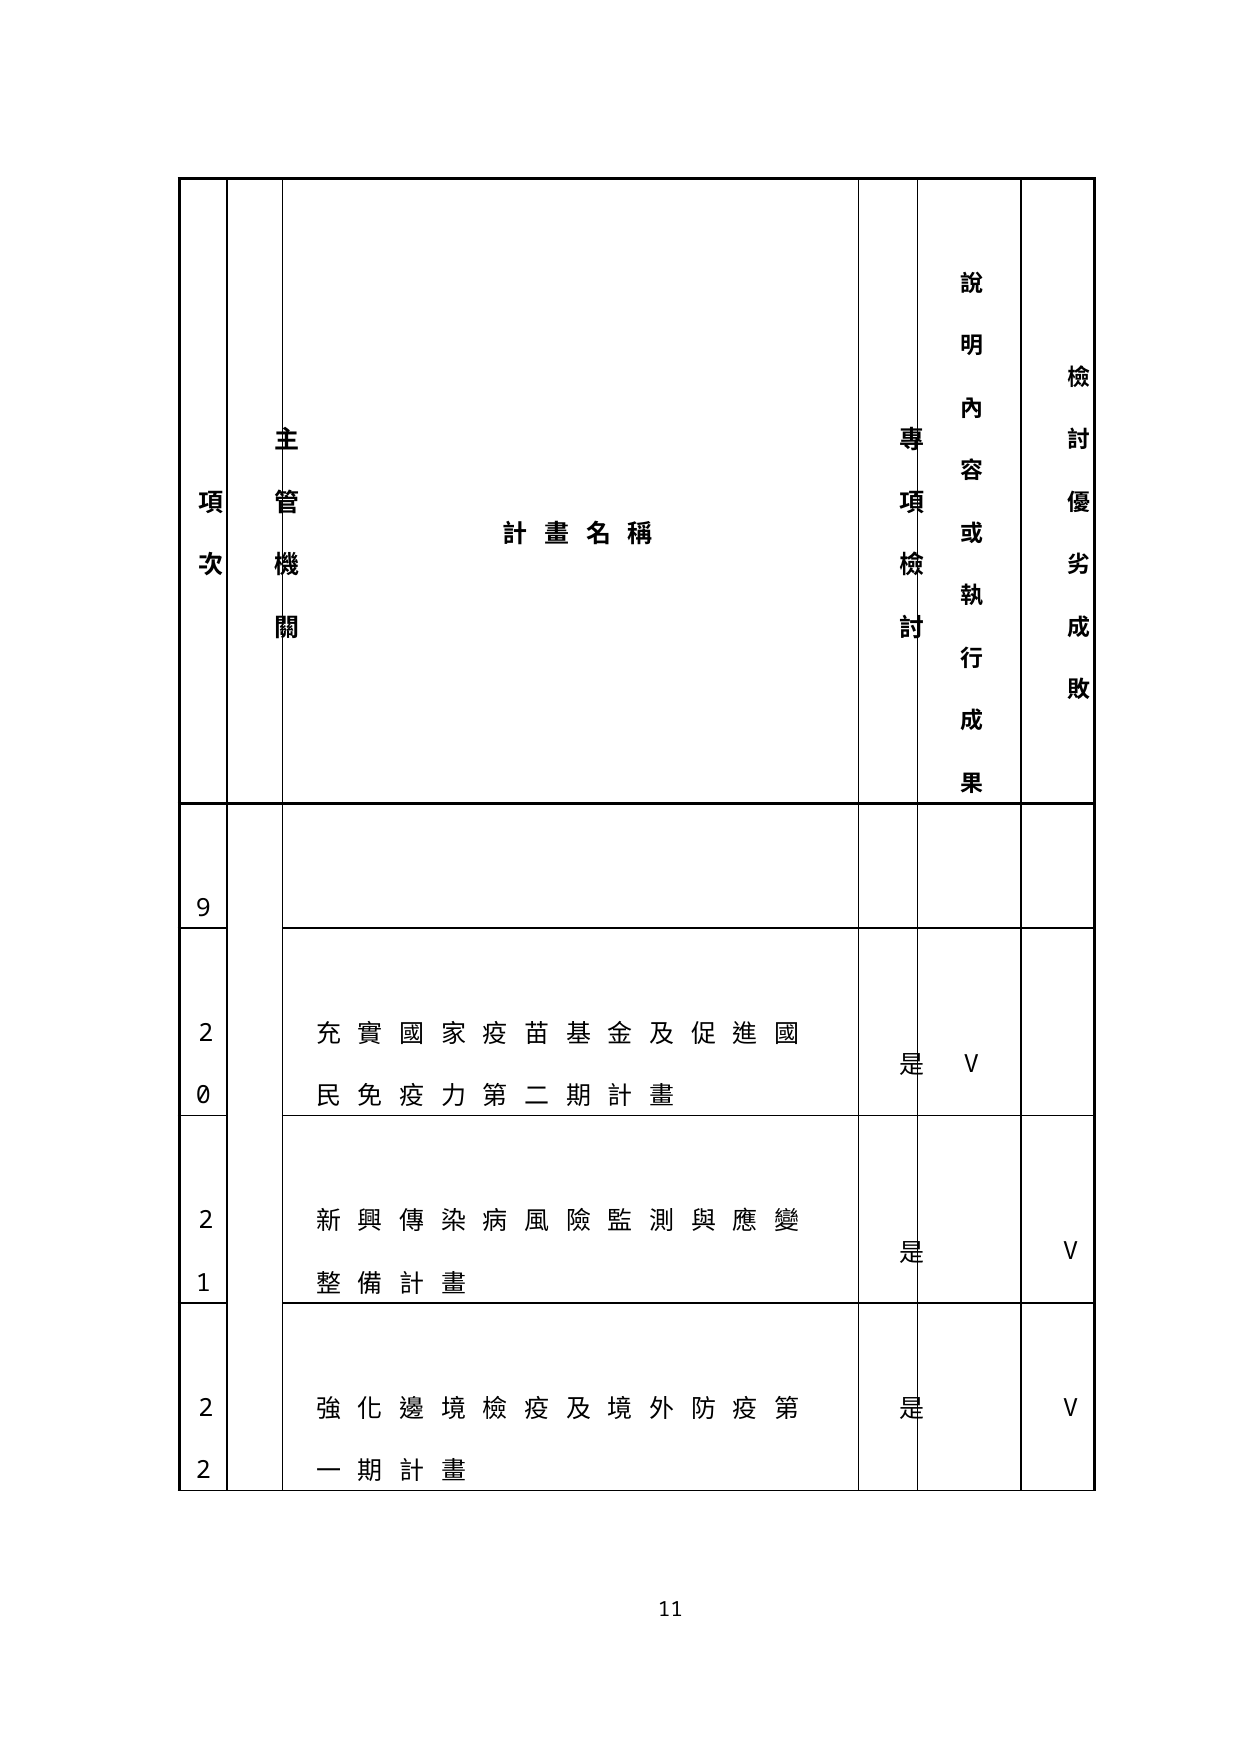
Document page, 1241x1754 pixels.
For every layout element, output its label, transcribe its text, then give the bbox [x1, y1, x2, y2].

table_cell 是 [859, 1304, 917, 1490]
table_cell 20 [181, 929, 226, 1115]
table_header 專項檢討 [859, 180, 917, 802]
table_header 項次 [181, 180, 226, 802]
table_cell V [918, 929, 1020, 1115]
table_cell 9 [181, 805, 226, 927]
table_cell 強化邊境檢疫及境外防疫第一期計畫 [283, 1304, 858, 1490]
table_cell 22 [181, 1304, 226, 1490]
table_header 計畫名稱 [283, 180, 858, 802]
table_cell V [1022, 1116, 1093, 1302]
table_cell 衛福部 [228, 805, 282, 1490]
table_cell [918, 1116, 1020, 1302]
table_cell 充實國家疫苗基金及促進國民免疫力第二期計畫 [283, 929, 858, 1115]
table_header 說明內容或執行成果 [918, 180, 1020, 802]
table_cell V [1022, 1304, 1093, 1490]
table_cell 新興傳染病風險監測與應變整備計畫 [283, 1116, 858, 1302]
table_header 主管機關 [228, 180, 282, 802]
table_cell 21 [181, 1116, 226, 1302]
table_cell [1022, 805, 1093, 927]
table_cell [918, 1304, 1020, 1490]
table_cell 是 [859, 929, 917, 1115]
table_cell 是 [859, 805, 917, 927]
table_cell [283, 805, 858, 927]
table_cell [1022, 929, 1093, 1115]
table_cell V [918, 805, 1020, 927]
table_header 檢討優劣成敗 [1022, 180, 1093, 802]
table_cell 是 [859, 1116, 917, 1302]
